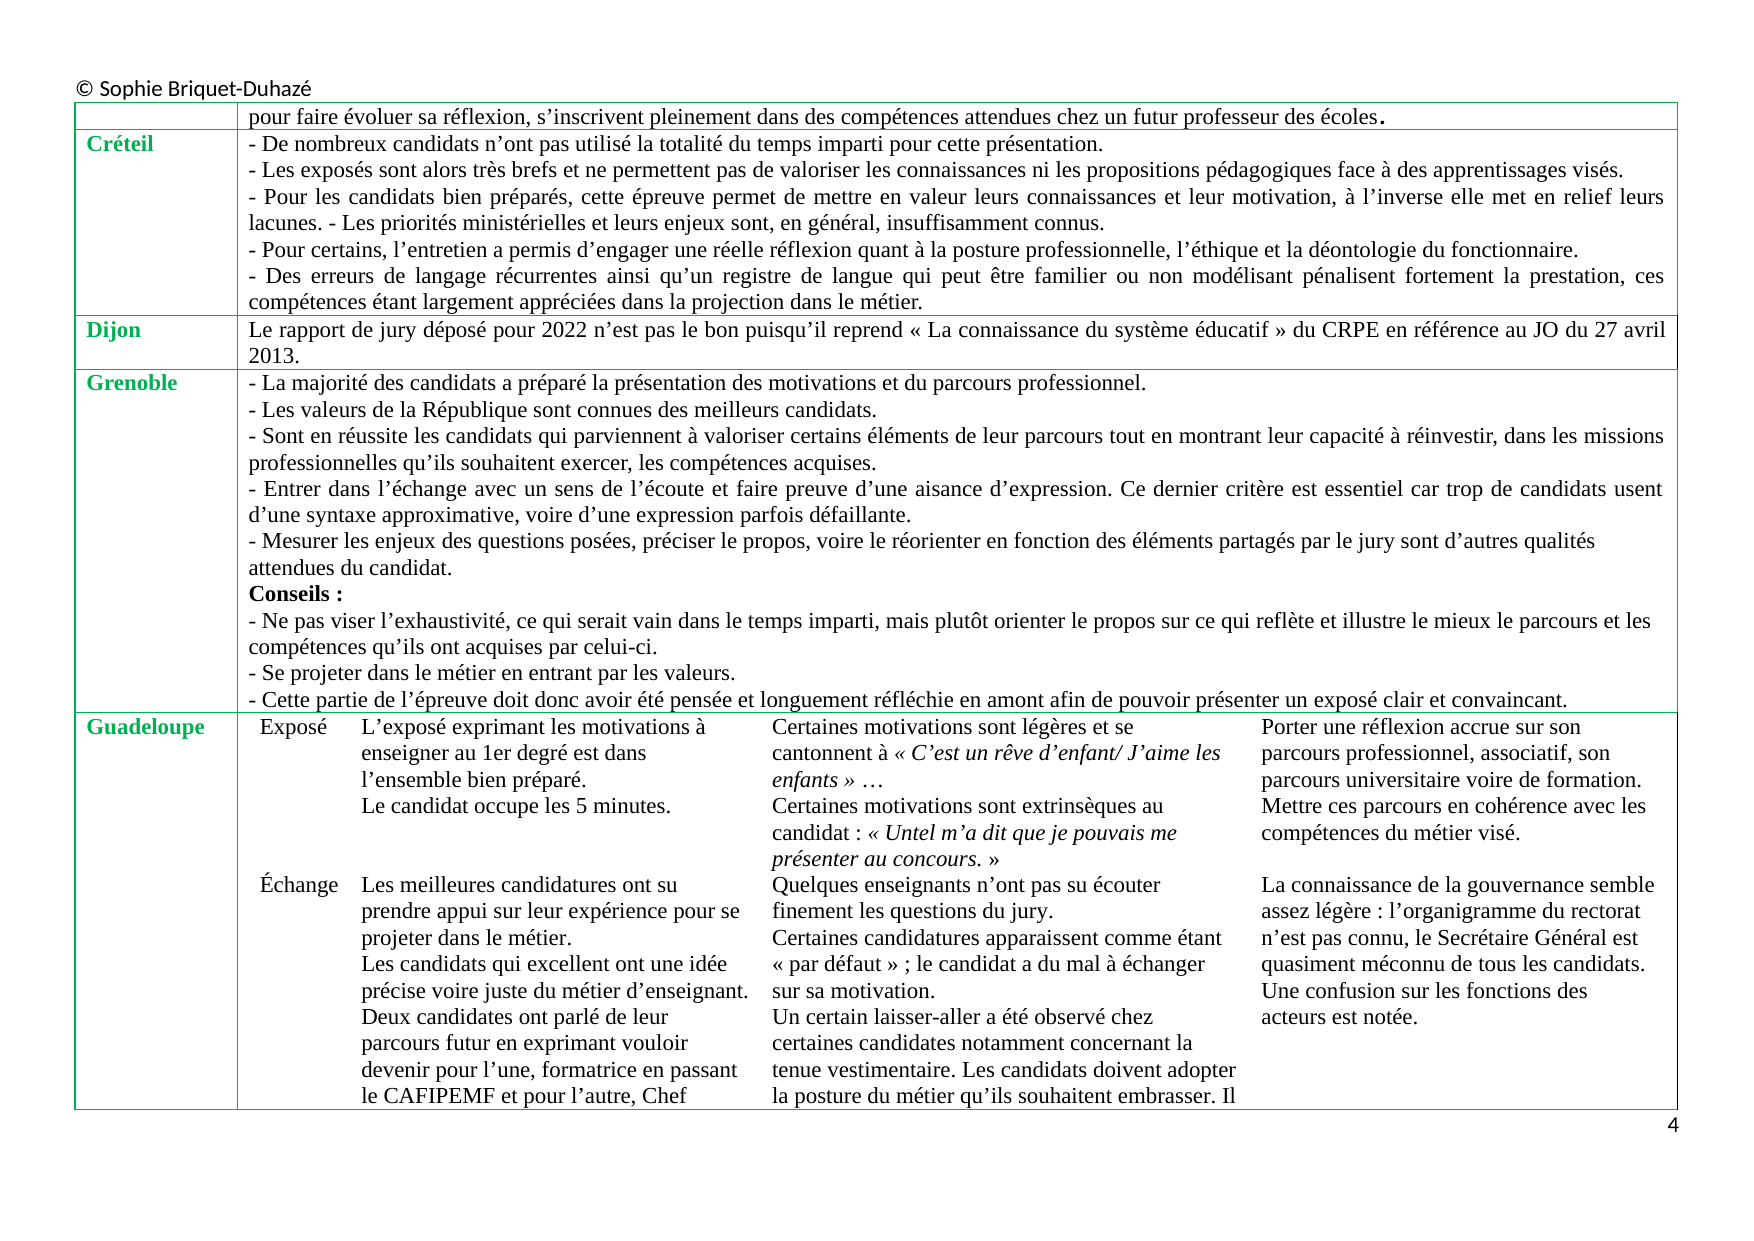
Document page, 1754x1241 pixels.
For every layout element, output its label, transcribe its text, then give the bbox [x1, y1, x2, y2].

table_cell [238, 713, 248, 1108]
table_cell Créteil [76, 130, 237, 315]
table_cell Échange [248, 871, 350, 1108]
table_cell - De nombreux candidats n’ont pas utilisé la totalité du temps imparti pour cette présentation. - Les exposés sont alors très brefs et ne permettent pas de valoriser les connaissances ni les propositions pédagogiques face à des apprentissages visés. - Pour les candidats bien préparés, cette épreuve permet de mettre en valeur leurs connaissances et leur motivation, à l’inverse elle met en relief leurs lacunes. - Les priorités ministérielles et leurs enjeux sont, en général, insuffisamment connus. - Pour certains, l’entretien a permis d’engager une réelle réflexion quant à la posture professionnelle, l’éthique et la déontologie du fonctionnaire. - Des erreurs de langage récurrentes ainsi qu’un registre de langue qui peut être familier ou non modélisant pénalisent fortement la prestation, ces compétences étant largement appréciées dans la projection dans le métier. [238, 130, 1677, 315]
table_cell [1667, 713, 1677, 1108]
table_cell Quelques enseignants n’ont pas su écouter finement les questions du jury. Certaines candidatures apparaissent comme étant « par défaut » ; le candidat a du mal à échanger sur sa motivation. Un certain laisser-aller a été observé chez certaines candidates notamment concernant la tenue vestimentaire. Les candidats doivent adopter la posture du métier qu’ils souhaitent embrasser. Il [761, 871, 1250, 1108]
table_cell Dijon [76, 316, 237, 368]
table_cell La connaissance de la gouvernance semble assez légère : l’organigramme du rectorat n’est pas connu, le Secrétaire Général est quasiment méconnu de tous les candidats. Une confusion sur les fonctions des acteurs est notée. [1250, 871, 1667, 1108]
table_cell Le rapport de jury déposé pour 2022 n’est pas le bon puisqu’il reprend « La connaissance du système éducatif » du CRPE en référence au JO du 27 avril 2013. [238, 316, 1677, 368]
table_cell Les meilleures candidatures ont su prendre appui sur leur expérience pour se projeter dans le métier. Les candidats qui excellent ont une idée précise voire juste du métier d’enseignant. Deux candidates ont parlé de leur parcours futur en exprimant vouloir devenir pour l’une, formatrice en passant le CAFIPEMF et pour l’autre, Chef [350, 871, 761, 1108]
table_cell Guadeloupe [76, 713, 237, 1108]
table_header L’exposé exprimant les motivations à enseigner au 1er degré est dans l’ensemble bien préparé. Le candidat occupe les 5 minutes. [350, 713, 761, 871]
table_cell Grenoble [76, 370, 237, 712]
table_header Exposé [248, 713, 350, 871]
table_cell [76, 103, 237, 129]
table_header Porter une réflexion accrue sur son parcours professionnel, associatif, son parcours universitaire voire de formation. Mettre ces parcours en cohérence avec les compétences du métier visé. [1250, 713, 1667, 871]
table_header Certaines motivations sont légères et se cantonnent à « C’est un rêve d’enfant/ J’aime les enfants » … Certaines motivations sont extrinsèques au candidat : « Untel m’a dit que je pouvais me présenter au concours. » [761, 713, 1250, 871]
table_cell pour faire évoluer sa réflexion, s’inscrivent pleinement dans des compétences attendues chez un futur professeur des écoles. [238, 103, 1677, 129]
table_cell - La majorité des candidats a préparé la présentation des motivations et du parcours professionnel. - Les valeurs de la République sont connues des meilleurs candidats. - Sont en réussite les candidats qui parviennent à valoriser certains éléments de leur parcours tout en montrant leur capacité à réinvestir, dans les missions professionnelles qu’ils souhaitent exercer, les compétences acquises. - Entrer dans l’échange avec un sens de l’écoute et faire preuve d’une aisance d’expression. Ce dernier critère est essentiel car trop de candidats usent d’une syntaxe approximative, voire d’une expression parfois défaillante. - Mesurer les enjeux des questions posées, préciser le propos, voire le réorienter en fonction des éléments partagés par le jury sont d’autres qualités attendues du candidat. Conseils : - Ne pas viser l’exhaustivité, ce qui serait vain dans le temps imparti, mais plutôt orienter le propos sur ce qui reflète et illustre le mieux le parcours et les compétences qu’ils ont acquises par celui-ci. - Se projeter dans le métier en entrant par les valeurs. - Cette partie de l’épreuve doit donc avoir été pensée et longuement réfléchie en amont afin de pouvoir présenter un exposé clair et convaincant. [238, 370, 1677, 712]
